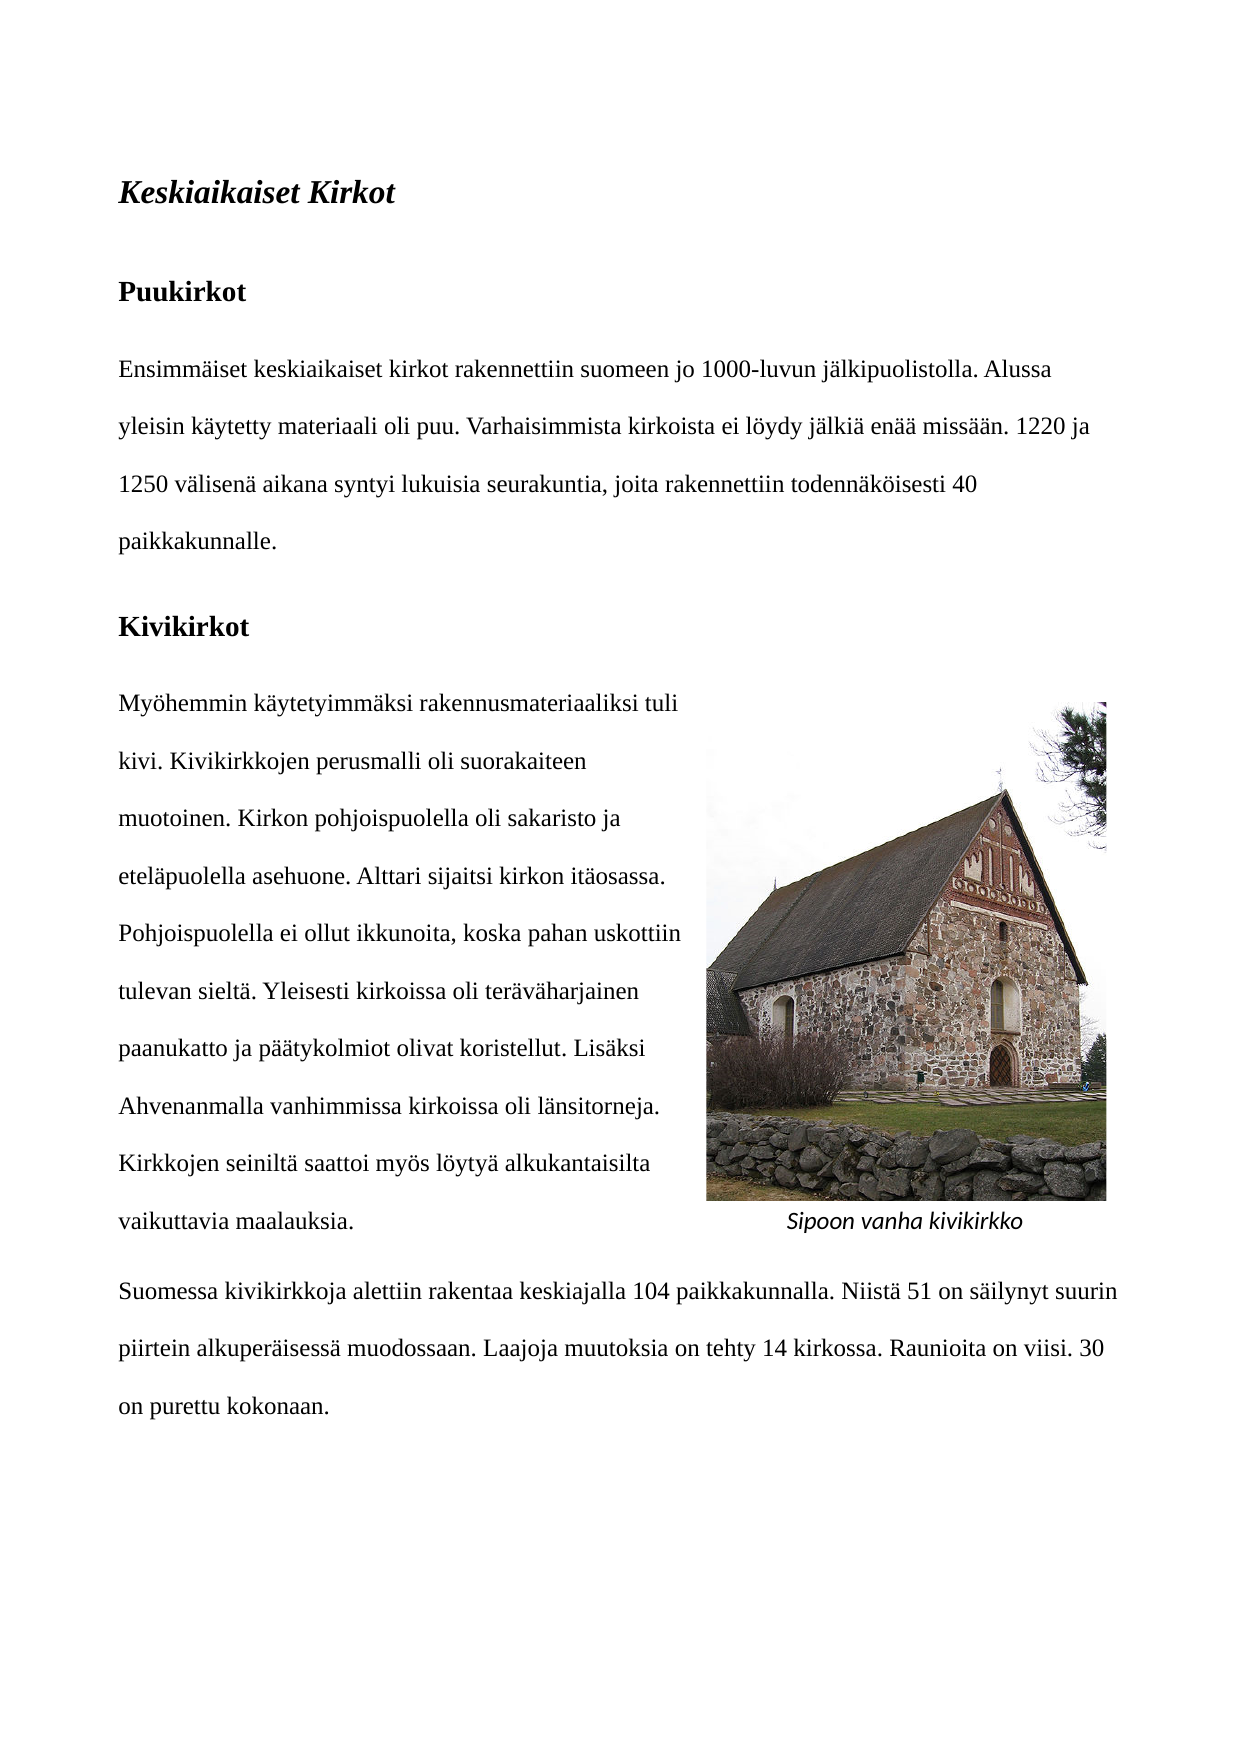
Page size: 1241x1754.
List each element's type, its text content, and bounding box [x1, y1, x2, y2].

subtitle Kivikirkot [118, 609, 1122, 642]
subtitle Keskiaikaiset Kirkot [118, 173, 1122, 211]
subtitle Puukirkot [118, 274, 1122, 308]
picture [706, 702, 1107, 1201]
text Suomessa kivikirkkoja alettiin rakentaa keskiajalla 104 paikkakunnalla. Niistä 51 on säilynyt suurin piirtein alkuperäisessä muodossaan. Laajoja muutoksia on tehty 14 kirkossa. Raunioita on viisi. 30 on purettu kokonaan. [118, 1276, 1122, 1420]
text Sipoon vanha kivikirkko [706, 1201, 1106, 1235]
text Myöhemmin käytetyimmäksi rakennusmateriaaliksi tuli kivi. Kivikirkkojen perusmalli oli suorakaiteen muotoinen. Kirkon pohjoispuolella oli sakaristo ja eteläpuolella asehuone. Alttari sijaitsi kirkon itäosassa. Pohjoispuolella ei ollut ikkunoita, koska pahan uskottiin tulevan sieltä. Yleisesti kirkoissa oli teräväharjainen paanukatto ja päätykolmiot olivat koristellut. Lisäksi Ahvenanmalla vanhimmissa kirkoissa oli länsitorneja. Kirkkojen seiniltä saattoi myös löytyä alkukantaisilta vaikuttavia maalauksia. [118, 688, 1122, 1235]
text Ensimmäiset keskiaikaiset kirkot rakennettiin suomeen jo 1000-luvun jälkipuolistolla. Alussa yleisin käytetty materiaali oli puu. Varhaisimmista kirkoista ei löydy jälkiä enää missään. 1220 ja 1250 välisenä aikana syntyi lukuisia seurakuntia, joita rakennettiin todennäköisesti 40 paikkakunnalle. [118, 354, 1122, 555]
